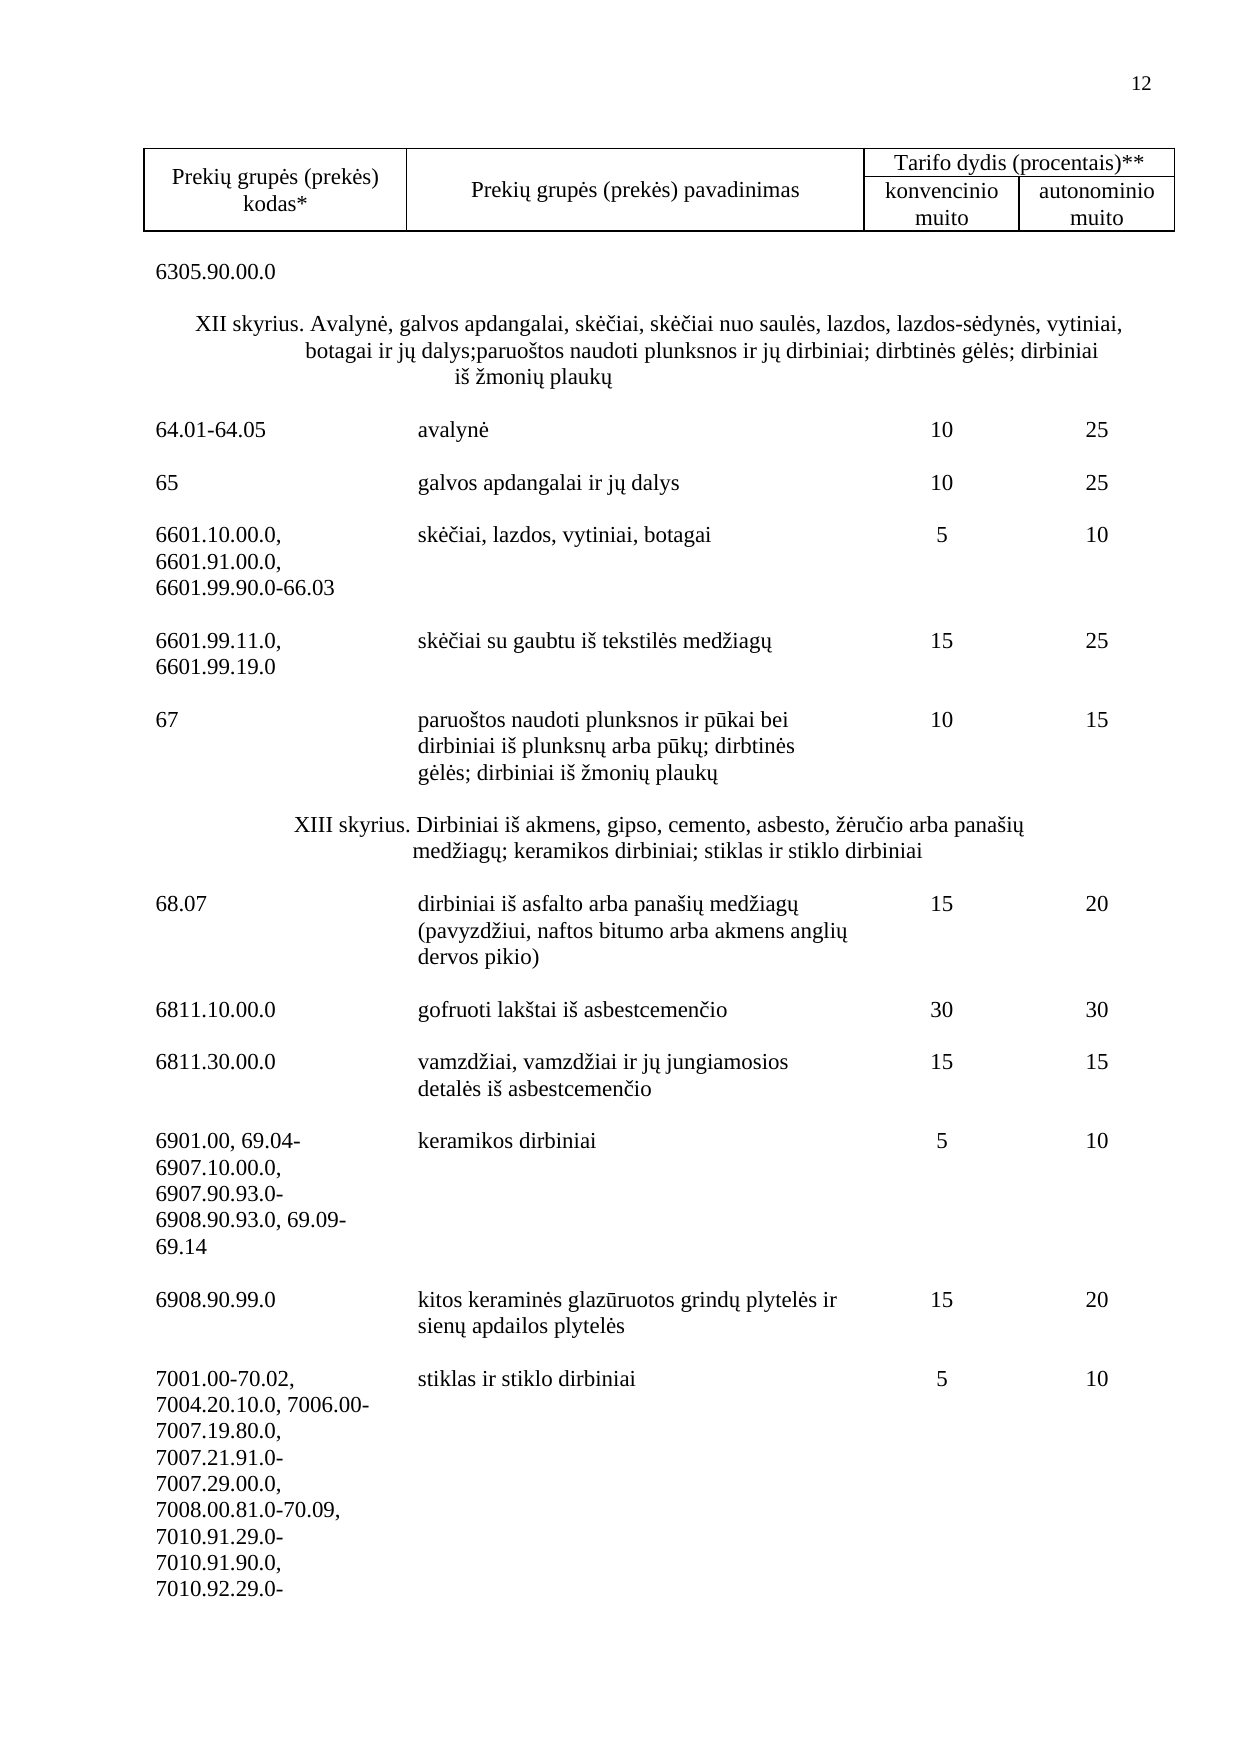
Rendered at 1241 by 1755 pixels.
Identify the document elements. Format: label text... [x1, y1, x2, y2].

table_cell [864, 258, 1019, 311]
table_cell [1019, 785, 1174, 811]
table_cell 6305.90.00.0 [144, 258, 406, 311]
table_cell kitos keraminės glazūruotos grindų plytelės ir sienų apdailos plytelės [406, 1286, 864, 1365]
table_cell 67 [144, 706, 406, 785]
table_cell skėčiai, lazdos, vytiniai, botagai [406, 521, 864, 627]
table_cell autonominio muito [1020, 177, 1174, 230]
table_cell [864, 232, 1019, 258]
table_cell 15 [1019, 1049, 1174, 1127]
table_cell avalynė [406, 416, 864, 469]
table_cell 7001.00-70.02, 7004.20.10.0, 7006.00-7007.19.80.0, 7007.21.91.0-7007.29.00.0, 7008.00.81.0-70.09, 7010.91.29.0-7010.91.90.0, 7010.92.29.0- [144, 1365, 406, 1602]
table_cell 20 [1019, 1286, 1174, 1365]
table_cell 6908.90.99.0 [144, 1286, 406, 1365]
table_cell XIII skyrius. Dirbiniai iš akmens, gipso, cemento, asbesto, žėručio arba panašių medžiagų; keramikos dirbiniai; stiklas ir stiklo dirbiniai [144, 811, 1174, 864]
table_cell [144, 495, 406, 521]
table_header Tarifo dydis (procentais)** [865, 149, 1174, 176]
table_cell 30 [864, 996, 1019, 1048]
table_cell 10 [864, 706, 1019, 785]
table_cell 10 [1019, 1365, 1174, 1602]
table_cell [406, 495, 864, 521]
table_cell [1019, 258, 1174, 311]
table_cell stiklas ir stiklo dirbiniai [406, 1365, 864, 1602]
table_cell gofruoti lakštai iš asbestcemenčio [406, 996, 864, 1048]
table_cell XII skyrius. Avalynė, galvos apdangalai, skėčiai, skėčiai nuo saulės, lazdos, lazdos-sėdynės, vytiniai, botagai ir jų dalys;paruoštos naudoti plunksnos ir jų dirbiniai; dirbtinės gėlės; dirbiniai iš žmonių plaukų [144, 311, 1174, 416]
table_cell keramikos dirbiniai [406, 1128, 864, 1286]
table_cell 30 [1019, 996, 1174, 1048]
table_cell 10 [864, 469, 1019, 495]
table_cell 15 [864, 890, 1019, 996]
table_header Prekių grupės (prekės) pavadinimas [407, 149, 863, 230]
table_cell 6601.99.11.0, 6601.99.19.0 [144, 627, 406, 706]
table_cell 6601.10.00.0, 6601.91.00.0, 6601.99.90.0-66.03 [144, 521, 406, 627]
table_cell konvencinio muito [865, 177, 1018, 230]
table_cell [144, 864, 406, 890]
table_cell 5 [864, 521, 1019, 627]
table_cell [1019, 232, 1174, 258]
table_cell 10 [864, 416, 1019, 469]
table_cell dirbiniai iš asfalto arba panašių medžiagų (pavyzdžiui, naftos bitumo arba akmens anglių dervos pikio) [406, 890, 864, 996]
table_cell [406, 785, 864, 811]
table_cell [1019, 864, 1174, 890]
table_cell galvos apdangalai ir jų dalys [406, 469, 864, 495]
table_cell 6901.00, 69.04-6907.10.00.0, 6907.90.93.0-6908.90.93.0, 69.09-69.14 [144, 1128, 406, 1286]
table_cell 25 [1019, 627, 1174, 706]
table_cell 6811.10.00.0 [144, 996, 406, 1048]
table_cell 15 [864, 627, 1019, 706]
table_cell [864, 785, 1019, 811]
table_cell vamzdžiai, vamzdžiai ir jų jungiamosios detalės iš asbestcemenčio [406, 1049, 864, 1127]
table_cell 68.07 [144, 890, 406, 996]
table_cell 15 [864, 1049, 1019, 1127]
table_cell 10 [1019, 521, 1174, 627]
table_cell [144, 785, 406, 811]
table_cell 15 [864, 1286, 1019, 1365]
table_cell 65 [144, 469, 406, 495]
table_cell skėčiai su gaubtu iš tekstilės medžiagų [406, 627, 864, 706]
table_cell [864, 495, 1019, 521]
table_cell paruoštos naudoti plunksnos ir pūkai bei dirbiniai iš plunksnų arba pūkų; dirbtinės gėlės; dirbiniai iš žmonių plaukų [406, 706, 864, 785]
table_cell 5 [864, 1128, 1019, 1286]
table_cell 5 [864, 1365, 1019, 1602]
table_cell [144, 232, 406, 258]
table_cell [406, 232, 864, 258]
table_cell [406, 864, 864, 890]
table_cell 15 [1019, 706, 1174, 785]
table_cell 10 [1019, 1128, 1174, 1286]
table_cell 6811.30.00.0 [144, 1049, 406, 1127]
table_header Prekių grupės (prekės) kodas* [145, 149, 406, 230]
table_cell 64.01-64.05 [144, 416, 406, 469]
table_cell [406, 258, 864, 311]
table_cell 20 [1019, 890, 1174, 996]
table_cell [1019, 495, 1174, 521]
table_cell 25 [1019, 416, 1174, 469]
table_cell 25 [1019, 469, 1174, 495]
table_cell [864, 864, 1019, 890]
